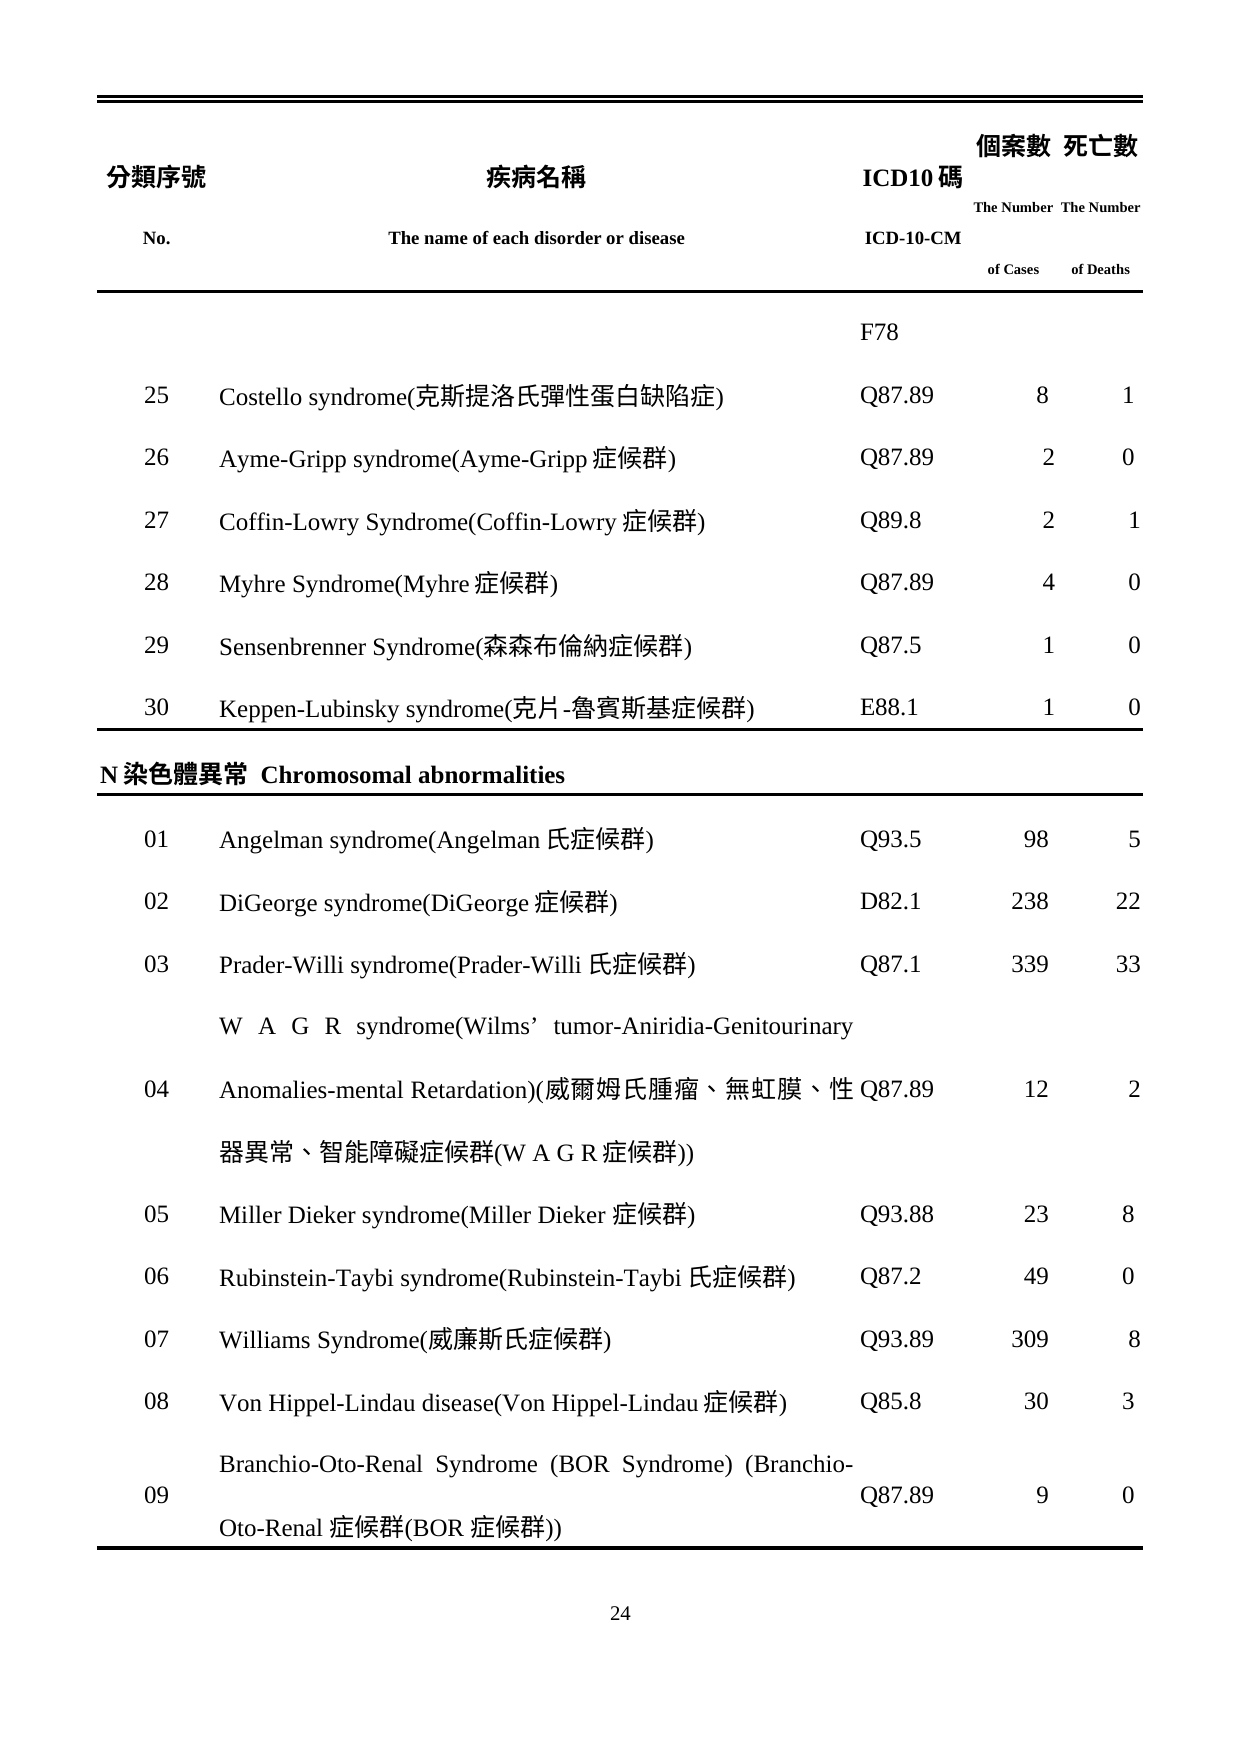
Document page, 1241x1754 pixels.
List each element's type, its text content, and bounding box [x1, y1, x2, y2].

table_cell 2 [969, 415, 1057, 478]
table_cell Williams Syndrome(威廉斯氏症候群) [216, 1296, 857, 1359]
table_cell Q93.88 [857, 1171, 969, 1234]
table_cell 07 [97, 1296, 216, 1359]
table_cell 4 [969, 540, 1057, 603]
table_cell D82.1 [857, 859, 969, 921]
table_cell 339 [969, 921, 1057, 984]
table_cell [1058, 293, 1143, 353]
table_header 個案數 The Number of Cases [969, 103, 1057, 290]
table_cell E88.1 [857, 665, 969, 728]
table_cell 03 [97, 921, 216, 984]
table_cell [969, 293, 1057, 353]
table_cell Q87.89 [857, 415, 969, 478]
table_cell 23 [969, 1171, 1057, 1234]
table_cell Branchio-Oto-Renal Syndrome (BOR Syndrome) (Branchio- Oto-Renal 症候群(BOR 症候群)) [216, 1421, 857, 1546]
table_cell Q87.89 [857, 984, 969, 1171]
table_header 分類序號 No. [97, 103, 216, 290]
table_cell Ayme-Gripp syndrome(Ayme-Gripp症候群) [216, 415, 857, 478]
table_cell 28 [97, 540, 216, 603]
table_cell 238 [969, 859, 1057, 921]
table_cell 1 [969, 603, 1057, 665]
table_cell 06 [97, 1234, 216, 1296]
table_cell DiGeorge syndrome(DiGeorge症候群) [216, 859, 857, 921]
table_cell Q87.1 [857, 921, 969, 984]
table_cell Costello syndrome(克斯提洛氏彈性蛋白缺陷症) [216, 353, 857, 415]
table_cell Q87.5 [857, 603, 969, 665]
table_cell 8 [969, 353, 1057, 415]
table_header ICD10碼 ICD-10-CM [857, 103, 969, 290]
table_cell F78 [857, 293, 969, 353]
table_cell 1 [969, 665, 1057, 728]
table_cell Miller Dieker syndrome(Miller Dieker 症候群) [216, 1171, 857, 1234]
table_cell N染色體異常 Chromosomal abnormalities [97, 731, 1143, 793]
table_cell Myhre Syndrome(Myhre症候群) [216, 540, 857, 603]
table_cell Q87.2 [857, 1234, 969, 1296]
table_cell 22 [1058, 859, 1143, 921]
table_cell 309 [969, 1296, 1057, 1359]
table_cell Q93.89 [857, 1296, 969, 1359]
table_cell 30 [969, 1359, 1057, 1421]
table_cell Q93.5 [857, 796, 969, 859]
table_cell Coffin-Lowry Syndrome(Coffin-Lowry症候群) [216, 478, 857, 540]
table_cell 2 [969, 478, 1057, 540]
table_cell 49 [969, 1234, 1057, 1296]
table_cell [216, 293, 857, 353]
table_cell 0 [1058, 1421, 1143, 1546]
table_cell W A G R syndrome(Wilms’ tumor-Aniridia-Genitourinary Anomalies-mental Retardation)(威爾姆氏腫瘤、無虹膜、性器異常、智能障礙症候群(W A G R症候群)) [216, 984, 857, 1171]
table_cell Q87.89 [857, 1421, 969, 1546]
table_cell 5 [1058, 796, 1143, 859]
table_cell 33 [1058, 921, 1143, 984]
table_cell 98 [969, 796, 1057, 859]
table_cell Angelman syndrome(Angelman氏症候群) [216, 796, 857, 859]
table_header 疾病名稱 The name of each disorder or disease [216, 103, 857, 290]
table_cell 0 [1058, 540, 1143, 603]
table_cell 04 [97, 984, 216, 1171]
table_cell 9 [969, 1421, 1057, 1546]
table_cell 30 [97, 665, 216, 728]
table_cell 02 [97, 859, 216, 921]
table_cell 12 [969, 984, 1057, 1171]
table_cell Sensenbrenner Syndrome(森森布倫納症候群) [216, 603, 857, 665]
table_cell 01 [97, 796, 216, 859]
table_cell 27 [97, 478, 216, 540]
table_cell Q87.89 [857, 353, 969, 415]
table_cell Q89.8 [857, 478, 969, 540]
table_cell 25 [97, 353, 216, 415]
table_cell 8 [1058, 1171, 1143, 1234]
table_cell Keppen-Lubinsky syndrome(克片-魯賓斯基症候群) [216, 665, 857, 728]
table_cell Von Hippel-Lindau disease(Von Hippel-Lindau症候群) [216, 1359, 857, 1421]
table_cell 0 [1058, 665, 1143, 728]
table_cell 05 [97, 1171, 216, 1234]
table_cell 1 [1058, 478, 1143, 540]
table_cell 0 [1058, 603, 1143, 665]
table_cell 0 [1058, 415, 1143, 478]
table_cell 1 [1058, 353, 1143, 415]
table_cell 08 [97, 1359, 216, 1421]
table_cell 29 [97, 603, 216, 665]
table_cell Rubinstein-Taybi syndrome(Rubinstein-Taybi氏症候群) [216, 1234, 857, 1296]
table_cell Q87.89 [857, 540, 969, 603]
table_cell 0 [1058, 1234, 1143, 1296]
table_cell 26 [97, 415, 216, 478]
table_header 死亡數 The Number of Deaths [1058, 103, 1143, 290]
table_cell 3 [1058, 1359, 1143, 1421]
table_cell 2 [1058, 984, 1143, 1171]
table_cell 8 [1058, 1296, 1143, 1359]
table_cell [97, 293, 216, 353]
table_cell 09 [97, 1421, 216, 1546]
table_cell Q85.8 [857, 1359, 969, 1421]
table_cell Prader-Willi syndrome(Prader-Willi氏症候群) [216, 921, 857, 984]
